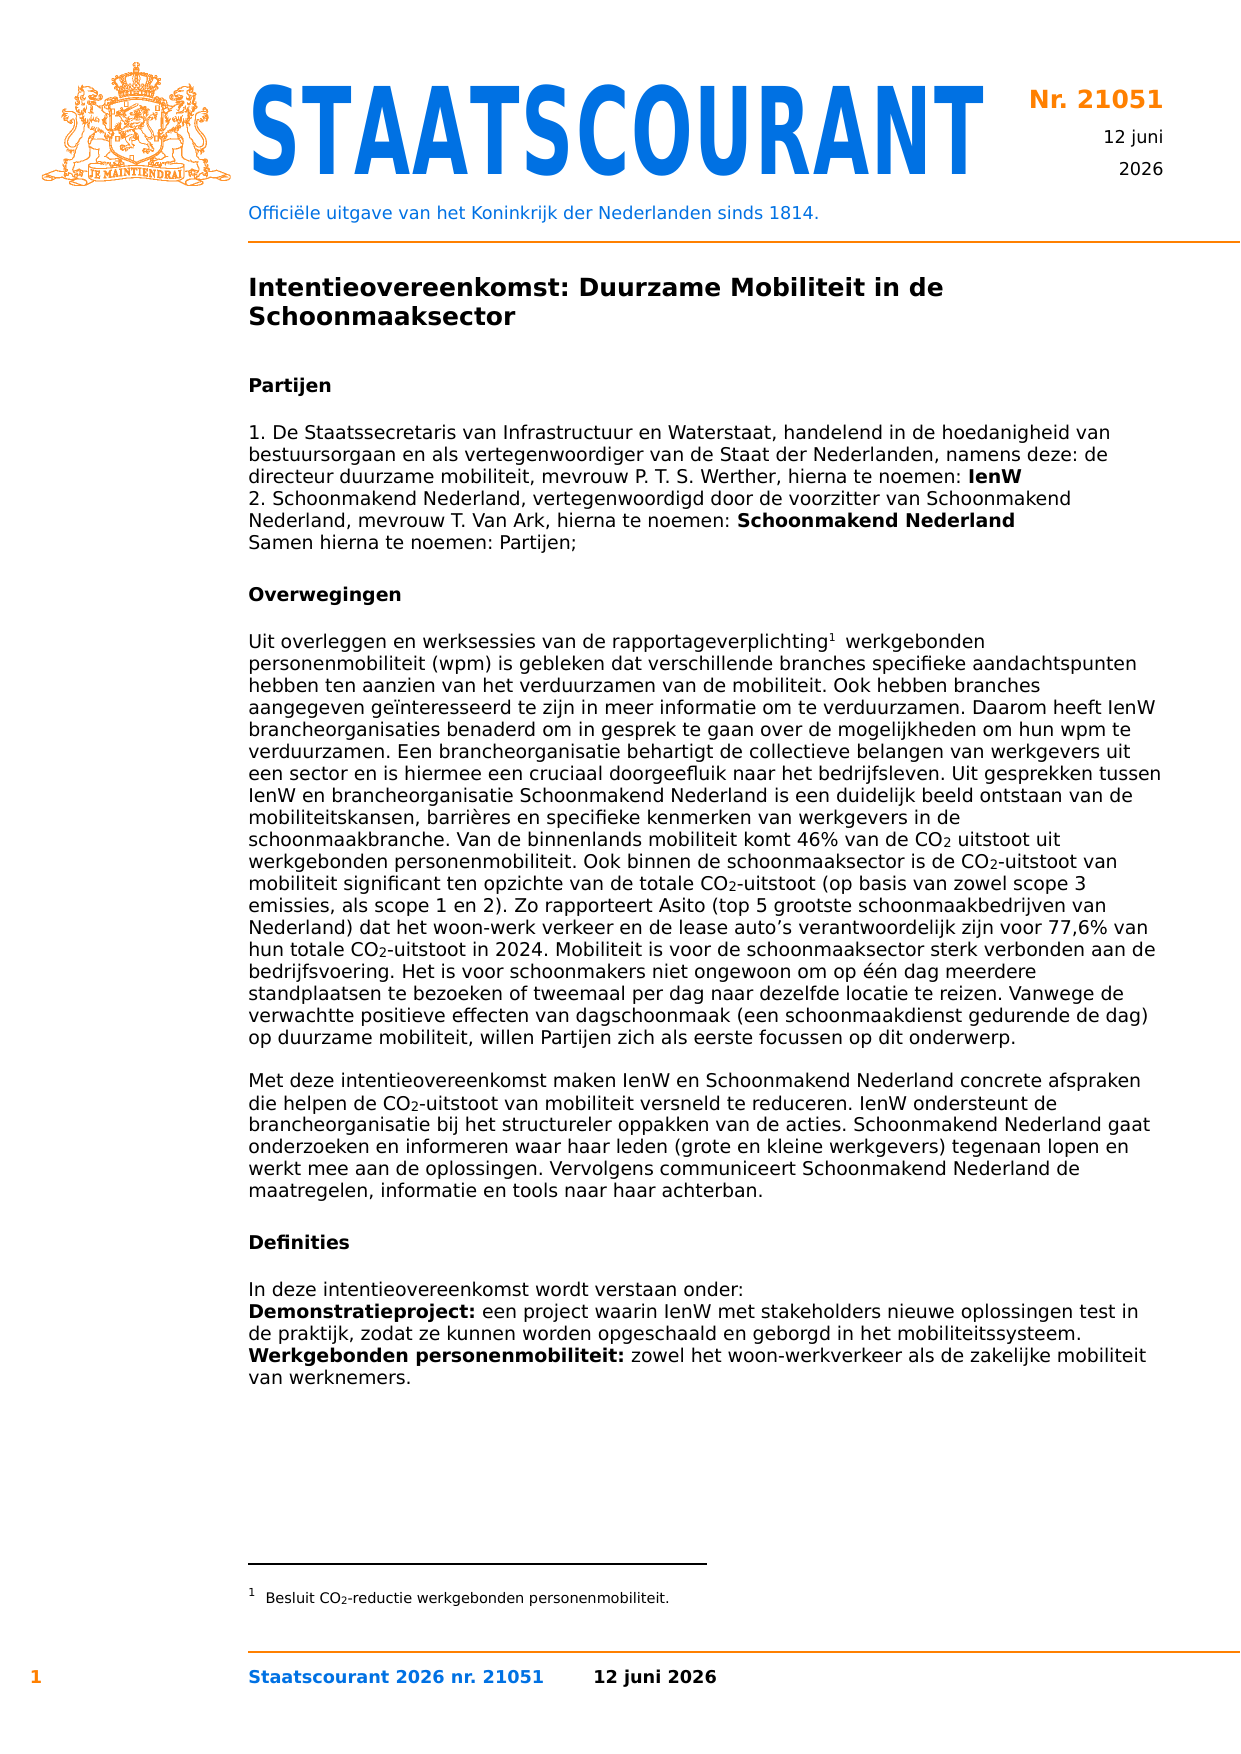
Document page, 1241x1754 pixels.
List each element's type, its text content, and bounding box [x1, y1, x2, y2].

table_header STAATSCOURANT [248, 62, 998, 203]
table_cell 2026 [998, 153, 1240, 203]
subtitle Definities [248, 1232, 1163, 1254]
text Samen hierna te noemen: Partijen; [248, 532, 1163, 554]
text In deze intentieovereenkomst wordt verstaan onder: [248, 1279, 1163, 1301]
subtitle Overwegingen [248, 584, 1163, 606]
text Uit overleggen en werksessies van de rapportageverplichting werkgebonden personenmobiliteit (wpm) is gebleken dat verschillende branches specifieke aandachtspunten hebben ten aanzien van het verduurzamen van de mobiliteit. Ook hebben branches aangegeven geïnteresseerd te zijn in meer informatie om te verduurzamen. Daarom heeft IenW brancheorganisaties benaderd om in gesprek te gaan over de mogelijkheden om hun wpm te verduurzamen. Een brancheorganisatie behartigt de collectieve belangen van werkgevers uit een sector en is hiermee een cruciaal doorgeefluik naar het bedrijfsleven. Uit gesprekken tussen IenW en brancheorganisatie Schoonmakend Nederland is een duidelijk beeld ontstaan van de mobiliteitskansen, barrières en specifieke kenmerken van werkgevers in de schoonmaakbranche. Van de binnenlands mobiliteit komt 46% van de CO2 uitstoot uit werkgebonden personenmobiliteit. Ook binnen de schoonmaaksector is de CO2-uitstoot van mobiliteit significant ten opzichte van de totale CO2-uitstoot (op basis van zowel scope 3 emissies, als scope 1 en 2). Zo rapporteert Asito (top 5 grootste schoonmaakbedrijven van Nederland) dat het woon-werk verkeer en de lease auto’s verantwoordelijk zijn voor 77,6% van hun totale CO2-uitstoot in 2024. Mobiliteit is voor de schoonmaaksector sterk verbonden aan de bedrijfsvoering. Het is voor schoonmakers niet ongewoon om op één dag meerdere standplaatsen te bezoeken of tweemaal per dag naar dezelfde locatie te reizen. Vanwege de verwachtte positieve effecten van dagschoonmaak (een schoonmaakdienst gedurende de dag) op duurzame mobiliteit, willen Partijen zich als eerste focussen op dit onderwerp. [248, 631, 1163, 1048]
text Werkgebonden personenmobiliteit: zowel het woon-werkverkeer als de zakelijke mobiliteit van werknemers. [248, 1345, 1163, 1389]
subtitle Partijen [248, 375, 1163, 397]
table_cell Officiële uitgave van het Koninkrijk der Nederlanden sinds 1814. [248, 203, 1240, 241]
table_header Nr. 21051 [998, 62, 1240, 121]
text Besluit CO2-reductie werkgebonden personenmobiliteit. [248, 1586, 1163, 1608]
text Demonstratieproject: een project waarin IenW met stakeholders nieuwe oplossingen test in de praktijk, zodat ze kunnen worden opgeschaald en geborgd in het mobiliteitssysteem. [248, 1301, 1163, 1345]
table_cell 12 juni [998, 121, 1240, 153]
text Met deze intentieovereenkomst maken IenW en Schoonmakend Nederland concrete afspraken die helpen de CO2-uitstoot van mobiliteit versneld te reduceren. IenW ondersteunt de brancheorganisatie bij het structureler oppakken van de acties. Schoonmakend Nederland gaat onderzoeken en informeren waar haar leden (grote en kleine werkgevers) tegenaan lopen en werkt mee aan de oplossingen. Vervolgens communiceert Schoonmakend Nederland de maatregelen, informatie en tools naar haar achterban. [248, 1070, 1163, 1202]
table_header [25, 62, 248, 241]
subtitle Intentieovereenkomst: Duurzame Mobiliteit in de Schoonmaaksector [248, 273, 1163, 331]
text 1. De Staatssecretaris van Infrastructuur en Waterstaat, handelend in de hoedanigheid van bestuursorgaan en als vertegenwoordiger van de Staat der Nederlanden, namens deze: de directeur duurzame mobiliteit, mevrouw P. T. S. Werther, hierna te noemen: IenW [248, 422, 1163, 488]
text 2. Schoonmakend Nederland, vertegenwoordigd door de voorzitter van Schoonmakend Nederland, mevrouw T. Van Ark, hierna te noemen: Schoonmakend Nederland [248, 488, 1163, 532]
picture [41, 62, 231, 186]
